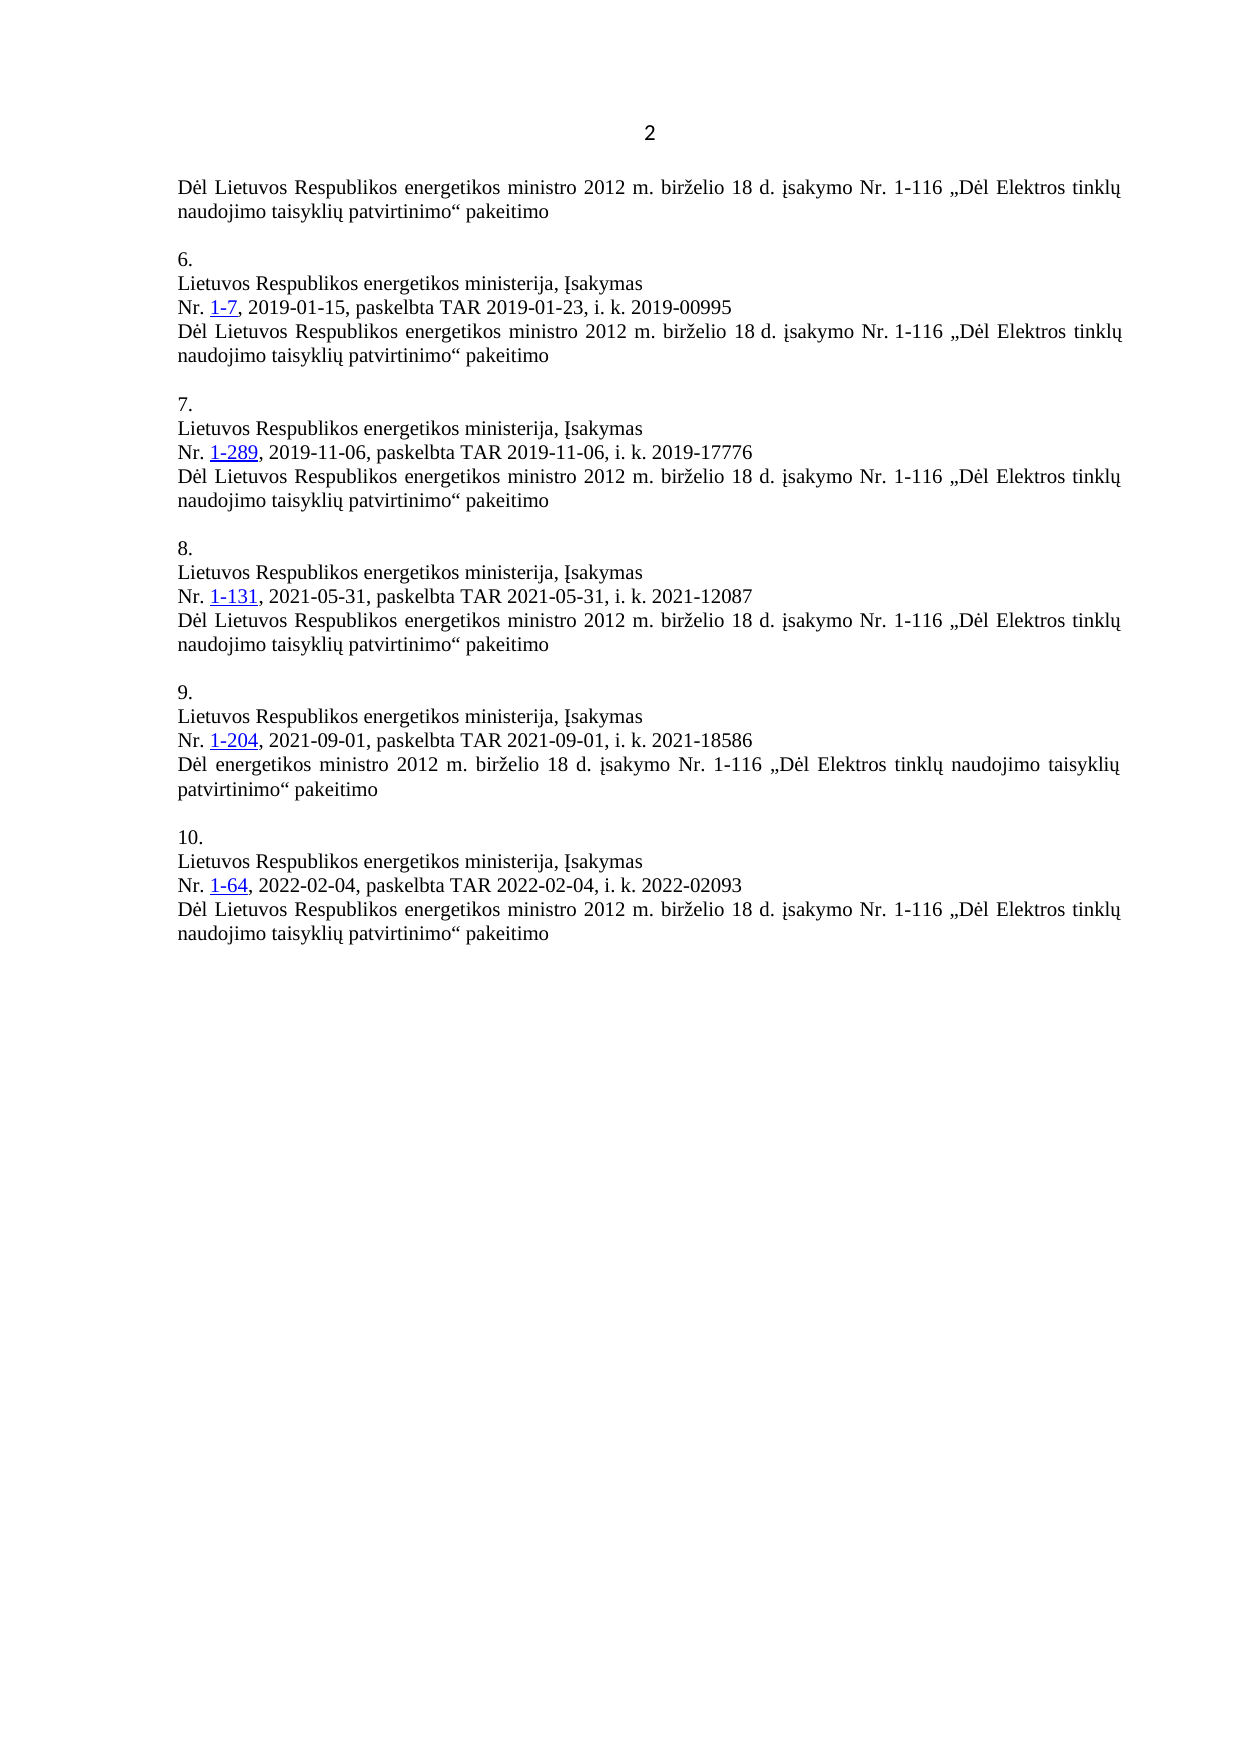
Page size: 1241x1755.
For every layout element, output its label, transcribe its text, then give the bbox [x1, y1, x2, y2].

text Lietuvos Respublikos energetikos ministerija, Įsakymas [177, 704, 1122, 728]
text 8. [177, 536, 1122, 560]
text Dėl energetikos ministro 2012 m. birželio 18 d. įsakymo Nr. 1-116 „Dėl Elektros tinklų naudojimo taisyklių patvirtinimo“ pakeitimo [177, 752, 1122, 801]
text Lietuvos Respublikos energetikos ministerija, Įsakymas [177, 416, 1122, 439]
text Nr. 1-64, 2022-02-04, paskelbta TAR 2022-02-04, i. k. 2022-02093 [177, 873, 1122, 897]
text Nr. 1-131, 2021-05-31, paskelbta TAR 2021-05-31, i. k. 2021-12087 [177, 584, 1122, 608]
text Nr. 1-289, 2019-11-06, paskelbta TAR 2019-11-06, i. k. 2019-17776 [177, 439, 1122, 464]
text Lietuvos Respublikos energetikos ministerija, Įsakymas [177, 271, 1122, 295]
text Dėl Lietuvos Respublikos energetikos ministro 2012 m. birželio 18 d. įsakymo Nr. 1-116 „Dėl Elektros tinklų naudojimo taisyklių patvirtinimo“ pakeitimo [177, 175, 1122, 223]
text Lietuvos Respublikos energetikos ministerija, Įsakymas [177, 849, 1122, 873]
text Dėl Lietuvos Respublikos energetikos ministro 2012 m. birželio 18 d. įsakymo Nr. 1-116 „Dėl Elektros tinklų naudojimo taisyklių patvirtinimo“ pakeitimo [177, 319, 1122, 367]
text Nr. 1-7, 2019-01-15, paskelbta TAR 2019-01-23, i. k. 2019-00995 [177, 295, 1122, 319]
text Dėl Lietuvos Respublikos energetikos ministro 2012 m. birželio 18 d. įsakymo Nr. 1-116 „Dėl Elektros tinklų naudojimo taisyklių patvirtinimo“ pakeitimo [177, 464, 1122, 512]
text Nr. 1-204, 2021-09-01, paskelbta TAR 2021-09-01, i. k. 2021-18586 [177, 728, 1122, 752]
text 6. [177, 247, 1122, 271]
text 9. [177, 680, 1122, 704]
text 10. [177, 824, 1122, 849]
text Dėl Lietuvos Respublikos energetikos ministro 2012 m. birželio 18 d. įsakymo Nr. 1-116 „Dėl Elektros tinklų naudojimo taisyklių patvirtinimo“ pakeitimo [177, 897, 1122, 945]
text Lietuvos Respublikos energetikos ministerija, Įsakymas [177, 560, 1122, 584]
text 7. [177, 391, 1122, 416]
text Dėl Lietuvos Respublikos energetikos ministro 2012 m. birželio 18 d. įsakymo Nr. 1-116 „Dėl Elektros tinklų naudojimo taisyklių patvirtinimo“ pakeitimo [177, 608, 1122, 656]
